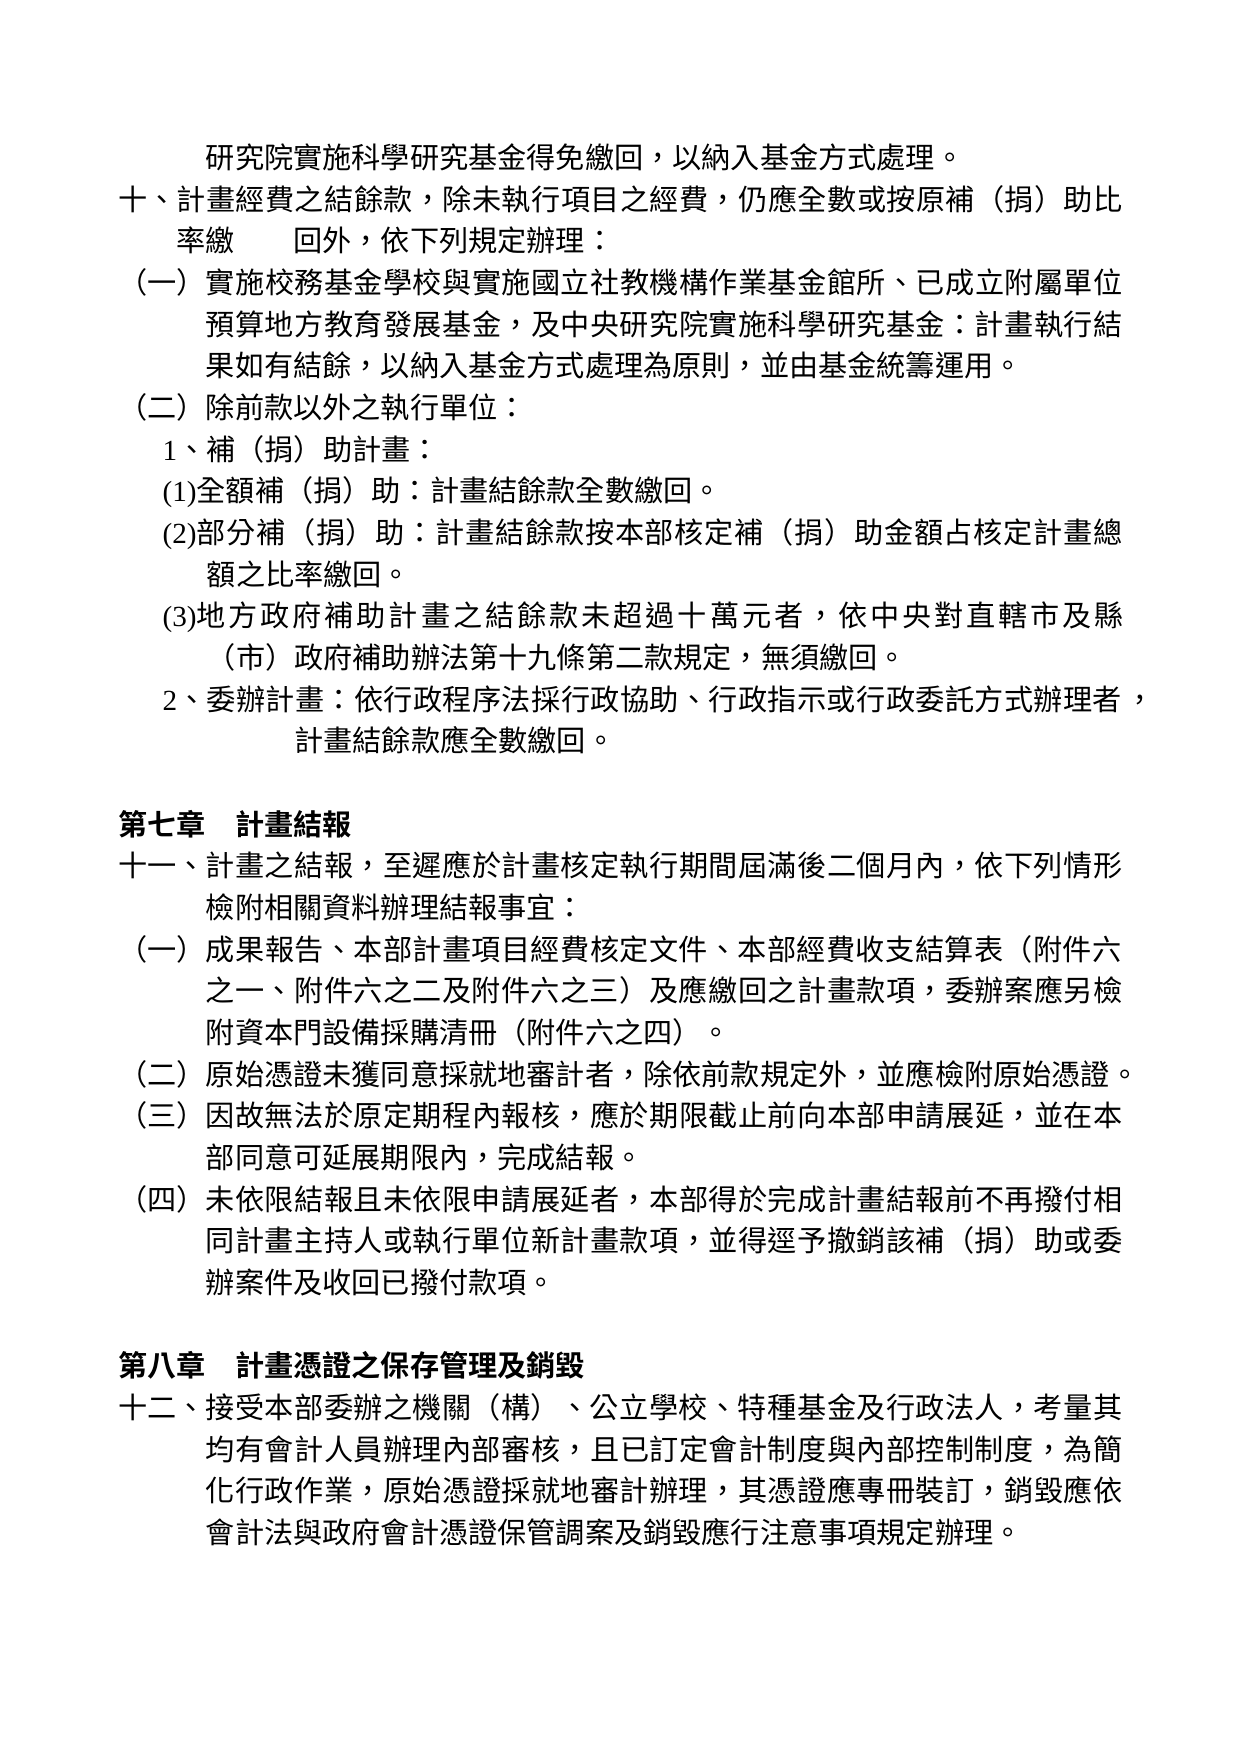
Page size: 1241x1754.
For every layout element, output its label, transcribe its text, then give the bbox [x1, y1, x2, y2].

list 除前款以外之執行單位： [118, 385, 1125, 427]
list 計畫經費之結餘款，除未執行項目之經費，仍應全數或按原補（捐）助比率繳 回外，依下列規定辦理： [118, 177, 1125, 260]
list 部分補（捐）助：計畫結餘款按本部核定補（捐）助金額占核定計畫總額之比率繳回。 [162, 510, 1125, 593]
list 補（捐）助計畫： [162, 427, 1125, 468]
list 委辦計畫：依行政程序法採行政協助、行政指示或行政委託方式辦理者， 計畫結餘款應全數繳回。 [162, 677, 1125, 760]
list 未依限結報且未依限申請展延者，本部得於完成計畫結報前不再撥付相同計畫主持人或執行單位新計畫款項，並得逕予撤銷該補（捐）助或委辦案件及收回已撥付款項。 [118, 1177, 1125, 1302]
list 因故無法於原定期程內報核，應於期限截止前向本部申請展延，並在本部同意可延展期限內，完成結報。 [118, 1093, 1125, 1177]
list 研究院實施科學研究基金得免繳回，以納入基金方式處理。 [118, 135, 1125, 177]
list 全額補（捐）助：計畫結餘款全數繳回。 [162, 468, 1125, 510]
text 第八章 計畫憑證之保存管理及銷毀 [118, 1343, 1125, 1385]
list 原始憑證未獲同意採就地審計者，除依前款規定外，並應檢附原始憑證。 [118, 1052, 1125, 1093]
list 計畫之結報，至遲應於計畫核定執行期間屆滿後二個月內，依下列情形檢附相關資料辦理結報事宜： [118, 843, 1125, 927]
text 第七章 計畫結報 [118, 802, 1125, 843]
list 接受本部委辦之機關（構）、公立學校、特種基金及行政法人，考量其均有會計人員辦理內部審核，且已訂定會計制度與內部控制制度，為簡化行政作業，原始憑證採就地審計辦理，其憑證應專冊裝訂，銷毀應依會計法與政府會計憑證保管調案及銷毀應行注意事項規定辦理。 [118, 1385, 1125, 1552]
list 成果報告、本部計畫項目經費核定文件、本部經費收支結算表（附件六之一、附件六之二及附件六之三）及應繳回之計畫款項，委辦案應另檢附資本門設備採購清冊（附件六之四）。 [118, 927, 1125, 1052]
list 地方政府補助計畫之結餘款未超過十萬元者，依中央對直轄市及縣（市）政府補助辦法第十九條第二款規定，無須繳回。 [162, 593, 1125, 677]
list 實施校務基金學校與實施國立社教機構作業基金館所、已成立附屬單位預算地方教育發展基金，及中央研究院實施科學研究基金：計畫執行結果如有結餘，以納入基金方式處理為原則，並由基金統籌運用。 [118, 260, 1125, 385]
